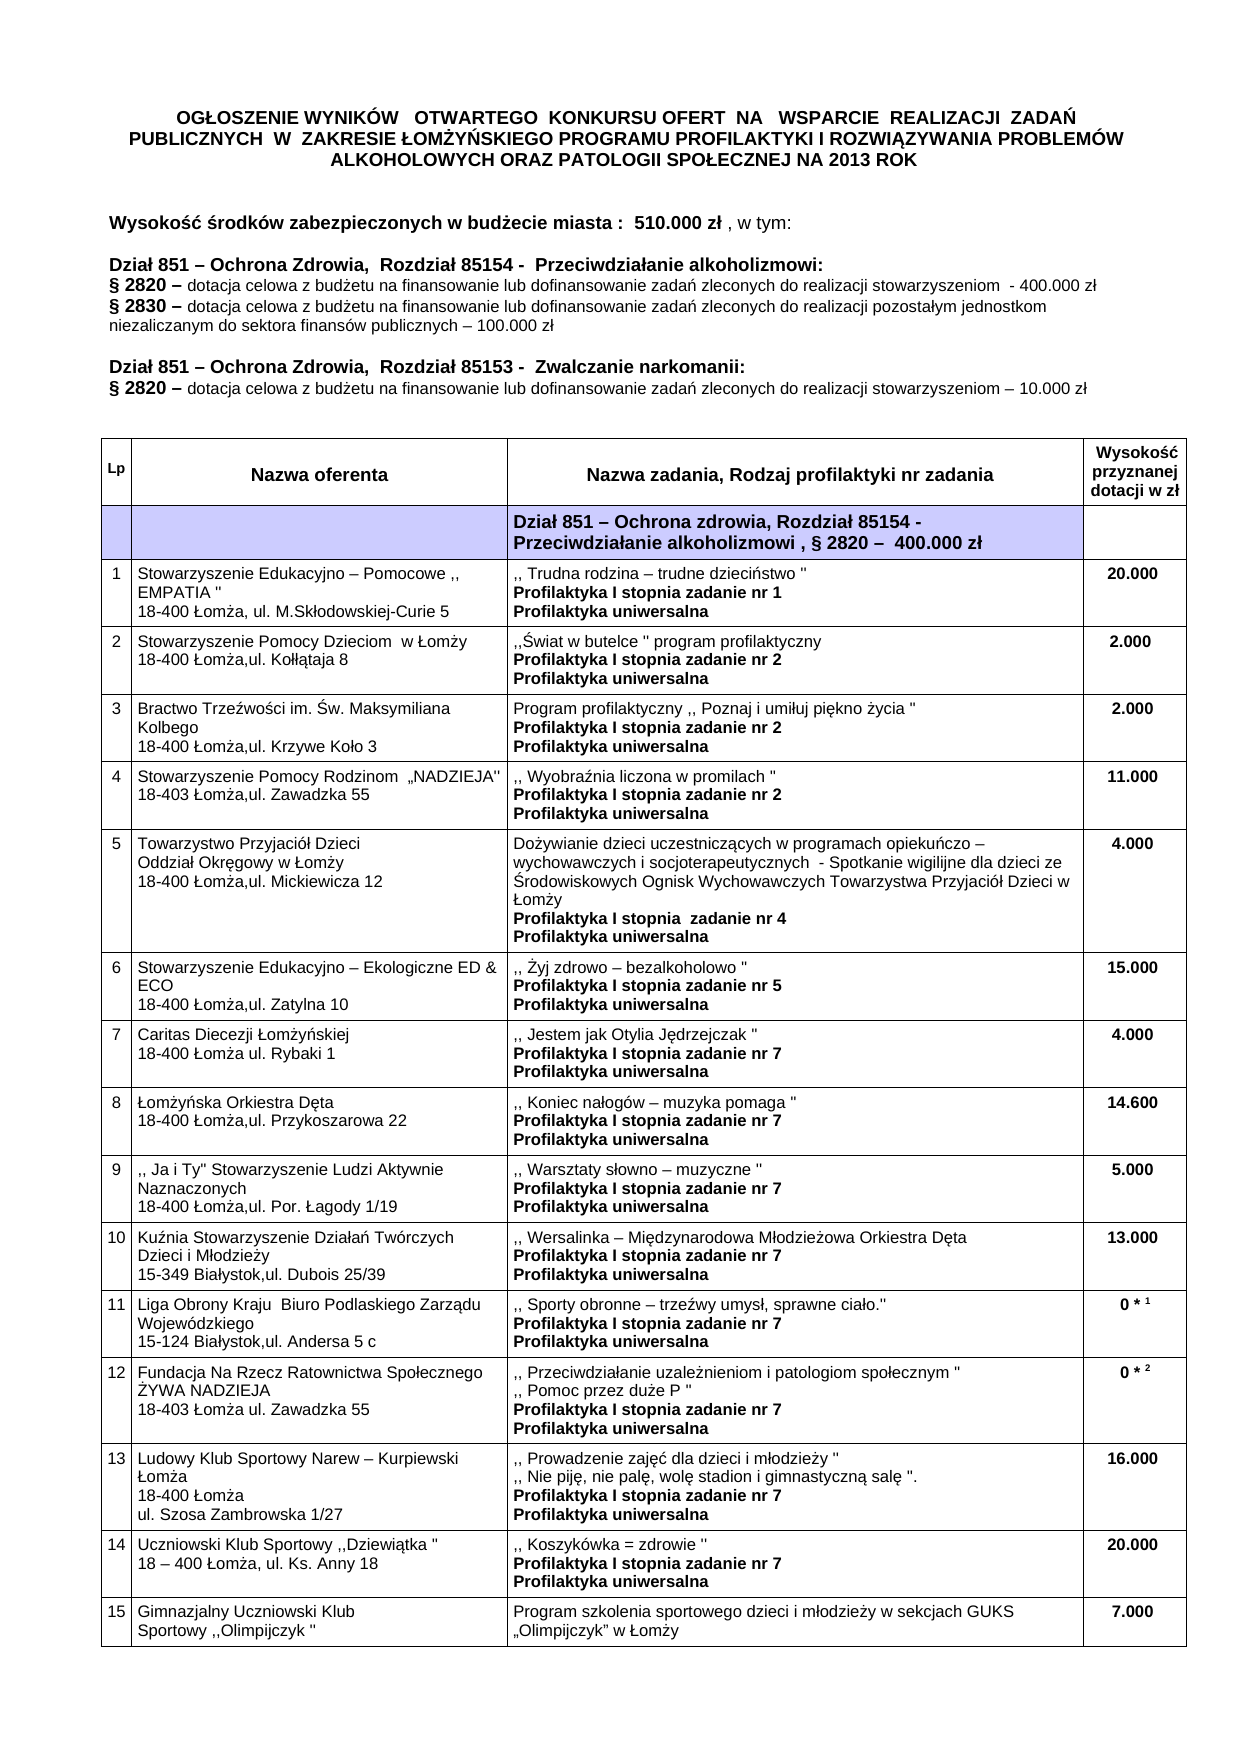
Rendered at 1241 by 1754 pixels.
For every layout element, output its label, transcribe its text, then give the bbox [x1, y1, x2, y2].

table_cell 6 [102, 953, 131, 1020]
text Dział 851 – Ochrona Zdrowia, Rozdział 85154 - Przeciwdziałanie alkoholizmowi: [109, 254, 1144, 275]
table_cell [102, 506, 131, 559]
text § 2830 – dotacja celowa z budżetu na finansowanie lub dofinansowanie zadań zleconych do realizacji pozostałym jednostkom niezaliczanym do sektora finansów publicznych – 100.000 zł [109, 296, 1144, 335]
table_cell 10 [102, 1223, 131, 1290]
text OGŁOSZENIE WYNIKÓW OTWARTEGO KONKURSU OFERT NA WSPARCIE REALIZACJI ZADAŃ PUBLICZNYCH W ZAKRESIE ŁOMŻYŃSKIEGO PROGRAMU PROFILAKTYKI I ROZWIĄZYWANIA PROBLEMÓW ALKOHOLOWYCH ORAZ PATOLOGII SPOŁECZNEJ NA 2013 ROK [109, 107, 1144, 170]
table_header Wysokość przyznanej dotacji w zł [1084, 439, 1186, 505]
table_cell ,,Świat w butelce '' program profilaktyczny Profilaktyka I stopnia zadanie nr 2 Profilaktyka uniwersalna [508, 627, 1083, 694]
table_cell 9 [102, 1156, 131, 1222]
table_cell 11 [102, 1291, 131, 1357]
table_cell 1 [102, 560, 131, 626]
table_cell 2.000 [1084, 695, 1186, 761]
table_cell ,, Koniec nałogów – muzyka pomaga '' Profilaktyka I stopnia zadanie nr 7 Profilaktyka uniwersalna [508, 1088, 1083, 1155]
table_cell [1084, 506, 1186, 559]
table_cell ,, Wersalinka – Międzynarodowa Młodzieżowa Orkiestra Dęta Profilaktyka I stopnia zadanie nr 7 Profilaktyka uniwersalna [508, 1223, 1083, 1290]
table_cell 0 * 2 [1084, 1358, 1186, 1443]
table_cell 20.000 [1084, 560, 1186, 626]
table_cell Stowarzyszenie Pomocy Rodzinom „NADZIEJA'' 18-403 Łomża,ul. Zawadzka 55 [132, 762, 507, 829]
text Dział 851 – Ochrona Zdrowia, Rozdział 85153 - Zwalczanie narkomanii: [109, 356, 1144, 377]
table_cell ,, Ja i Ty'' Stowarzyszenie Ludzi Aktywnie Naznaczonych 18-400 Łomża,ul. Por. Łagody 1/19 [132, 1156, 507, 1222]
table_cell ,, Jestem jak Otylia Jędrzejczak '' Profilaktyka I stopnia zadanie nr 7 Profilaktyka uniwersalna [508, 1021, 1083, 1087]
table_cell 4.000 [1084, 830, 1186, 952]
table_cell ,, Trudna rodzina – trudne dzieciństwo '' Profilaktyka I stopnia zadanie nr 1 Profilaktyka uniwersalna [508, 560, 1083, 626]
table_cell Ludowy Klub Sportowy Narew – Kurpiewski Łomża 18-400 Łomża ul. Szosa Zambrowska 1/27 [132, 1444, 507, 1529]
table_cell Dział 851 – Ochrona zdrowia, Rozdział 85154 - Przeciwdziałanie alkoholizmowi , § 2820 – 400.000 zł [508, 506, 1083, 559]
table_cell Program szkolenia sportowego dzieci i młodzieży w sekcjach GUKS „Olimpijczyk” w Łomży [508, 1598, 1083, 1646]
table_cell Uczniowski Klub Sportowy ,,Dziewiątka '' 18 – 400 Łomża, ul. Ks. Anny 18 [132, 1531, 507, 1597]
table_cell 15 [102, 1598, 131, 1646]
table_cell 8 [102, 1088, 131, 1155]
table_cell Stowarzyszenie Edukacyjno – Ekologiczne ED & ECO 18-400 Łomża,ul. Zatylna 10 [132, 953, 507, 1020]
table_header Lp [102, 439, 131, 505]
table_cell 14.600 [1084, 1088, 1186, 1155]
table_cell 4 [102, 762, 131, 829]
table_header Nazwa zadania, Rodzaj profilaktyki nr zadania [508, 439, 1083, 505]
table_cell 20.000 [1084, 1531, 1186, 1597]
table_cell Stowarzyszenie Pomocy Dzieciom w Łomży 18-400 Łomża,ul. Kołłątaja 8 [132, 627, 507, 694]
table_header Nazwa oferenta [132, 439, 507, 505]
table_cell 4.000 [1084, 1021, 1186, 1087]
table_cell 16.000 [1084, 1444, 1186, 1529]
table_cell Łomżyńska Orkiestra Dęta 18-400 Łomża,ul. Przykoszarowa 22 [132, 1088, 507, 1155]
table_cell Liga Obrony Kraju Biuro Podlaskiego Zarządu Wojewódzkiego 15-124 Białystok,ul. Andersa 5 c [132, 1291, 507, 1357]
table_cell Caritas Diecezji Łomżyńskiej 18-400 Łomża ul. Rybaki 1 [132, 1021, 507, 1087]
table_cell ,, Sporty obronne – trzeźwy umysł, sprawne ciało.'' Profilaktyka I stopnia zadanie nr 7 Profilaktyka uniwersalna [508, 1291, 1083, 1357]
table_cell 3 [102, 695, 131, 761]
table_cell 2.000 [1084, 627, 1186, 694]
table_cell Stowarzyszenie Edukacyjno – Pomocowe ,, EMPATIA '' 18-400 Łomża, ul. M.Skłodowskiej-Curie 5 [132, 560, 507, 626]
table_cell 14 [102, 1531, 131, 1597]
table_cell Towarzystwo Przyjaciół Dzieci Oddział Okręgowy w Łomży 18-400 Łomża,ul. Mickiewicza 12 [132, 830, 507, 952]
table_cell 11.000 [1084, 762, 1186, 829]
text § 2820 – dotacja celowa z budżetu na finansowanie lub dofinansowanie zadań zleconych do realizacji stowarzyszeniom - 400.000 zł [109, 275, 1144, 296]
table_cell 13.000 [1084, 1223, 1186, 1290]
table_cell Gimnazjalny Uczniowski Klub Sportowy ,,Olimpijczyk '' [132, 1598, 507, 1646]
table_cell 12 [102, 1358, 131, 1443]
table_cell ,, Żyj zdrowo – bezalkoholowo '' Profilaktyka I stopnia zadanie nr 5 Profilaktyka uniwersalna [508, 953, 1083, 1020]
table_cell ,, Koszykówka = zdrowie '' Profilaktyka I stopnia zadanie nr 7 Profilaktyka uniwersalna [508, 1531, 1083, 1597]
text Wysokość środków zabezpieczonych w budżecie miasta : 510.000 zł , w tym: [109, 212, 1144, 233]
table_cell 7 [102, 1021, 131, 1087]
text § 2820 – dotacja celowa z budżetu na finansowanie lub dofinansowanie zadań zleconych do realizacji stowarzyszeniom – 10.000 zł [109, 377, 1144, 398]
table_cell Program profilaktyczny ,, Poznaj i umiłuj piękno życia '' Profilaktyka I stopnia zadanie nr 2 Profilaktyka uniwersalna [508, 695, 1083, 761]
table_cell [132, 506, 507, 559]
table_cell 13 [102, 1444, 131, 1529]
table_cell ,, Warsztaty słowno – muzyczne '' Profilaktyka I stopnia zadanie nr 7 Profilaktyka uniwersalna [508, 1156, 1083, 1222]
table_cell 15.000 [1084, 953, 1186, 1020]
table_cell ,, Wyobraźnia liczona w promilach '' Profilaktyka I stopnia zadanie nr 2 Profilaktyka uniwersalna [508, 762, 1083, 829]
table_cell Bractwo Trzeźwości im. Św. Maksymiliana Kolbego 18-400 Łomża,ul. Krzywe Koło 3 [132, 695, 507, 761]
table_cell 7.000 [1084, 1598, 1186, 1646]
table_cell 5 [102, 830, 131, 952]
table_cell 0 * 1 [1084, 1291, 1186, 1357]
table_cell ,, Prowadzenie zajęć dla dzieci i młodzieży '' ,, Nie piję, nie palę, wolę stadion i gimnastyczną salę ''. Profilaktyka I stopnia zadanie nr 7 Profilaktyka uniwersalna [508, 1444, 1083, 1529]
table_cell 2 [102, 627, 131, 694]
table_cell 5.000 [1084, 1156, 1186, 1222]
table_cell ,, Przeciwdziałanie uzależnieniom i patologiom społecznym '' ,, Pomoc przez duże P '' Profilaktyka I stopnia zadanie nr 7 Profilaktyka uniwersalna [508, 1358, 1083, 1443]
table_cell Kuźnia Stowarzyszenie Działań Twórczych Dzieci i Młodzieży 15-349 Białystok,ul. Dubois 25/39 [132, 1223, 507, 1290]
table_cell Dożywianie dzieci uczestniczących w programach opiekuńczo – wychowawczych i socjoterapeutycznych - Spotkanie wigilijne dla dzieci ze Środowiskowych Ognisk Wychowawczych Towarzystwa Przyjaciół Dzieci w Łomży Profilaktyka I stopnia zadanie nr 4 Profilaktyka uniwersalna [508, 830, 1083, 952]
table_cell Fundacja Na Rzecz Ratownictwa Społecznego ŻYWA NADZIEJA 18-403 Łomża ul. Zawadzka 55 [132, 1358, 507, 1443]
